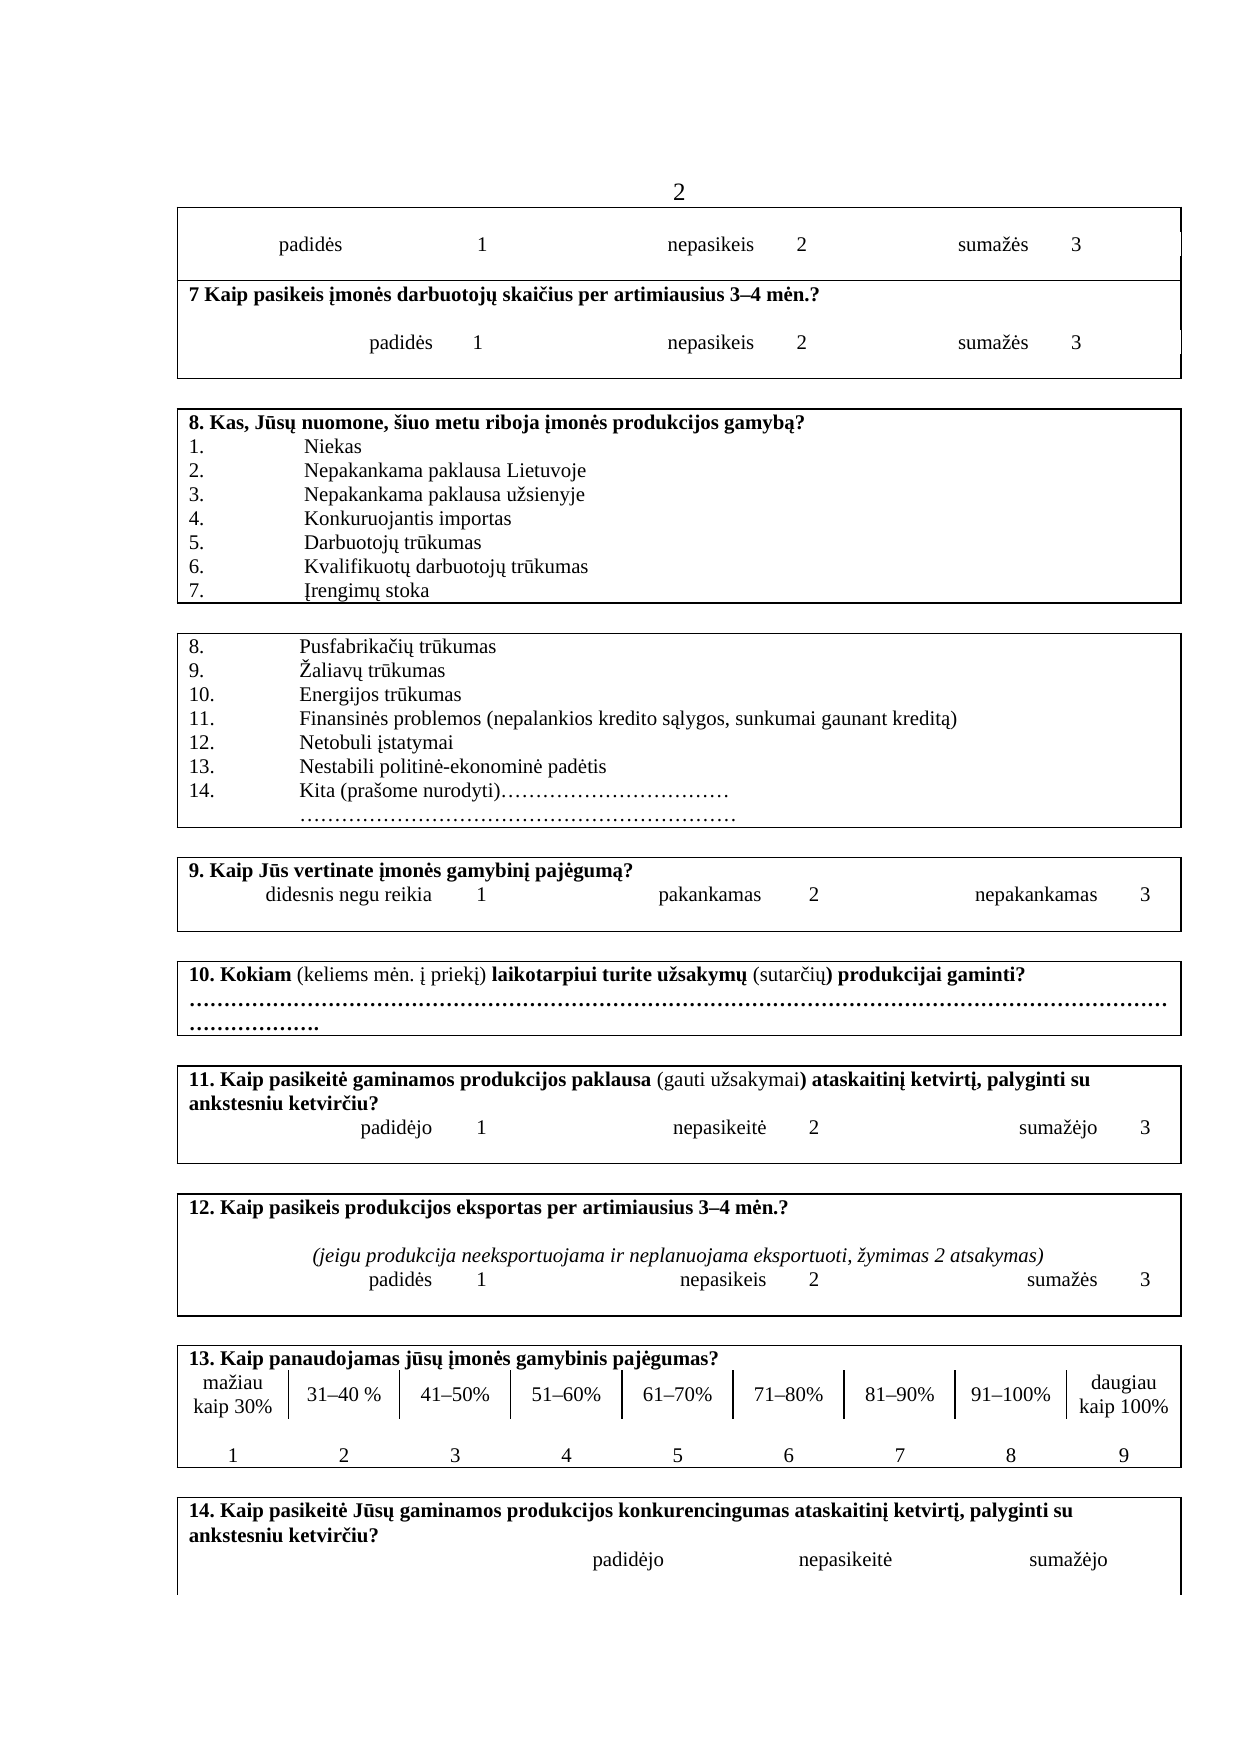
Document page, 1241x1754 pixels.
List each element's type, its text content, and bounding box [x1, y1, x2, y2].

table_cell 31–40 % [289, 1370, 399, 1418]
table_cell 5 [622, 1443, 733, 1467]
table_cell 1 [444, 232, 520, 256]
table_cell [178, 1571, 1180, 1595]
table_cell 2 [778, 1115, 850, 1139]
table_cell [178, 1291, 1180, 1315]
table_cell daugiau kaip 100% [1067, 1370, 1180, 1418]
table_cell [178, 1547, 521, 1571]
table_cell 3 [400, 1443, 511, 1467]
table_cell 10. [178, 682, 288, 706]
table_cell 71–80% [734, 1370, 843, 1418]
table_cell [1155, 256, 1180, 280]
table_cell 3 [1109, 883, 1180, 906]
table_cell Nepakankama paklausa Lietuvoje [293, 458, 1180, 482]
table_cell 1. [178, 434, 293, 458]
table_cell 6. [178, 554, 293, 578]
table_cell 1 [443, 1267, 519, 1291]
table_cell 2. [178, 458, 293, 482]
table_cell sumažėjo [850, 1115, 1109, 1139]
table_cell 4. [178, 506, 293, 530]
table_cell 2 [778, 883, 850, 906]
table_cell padidės [178, 330, 444, 354]
table_cell [178, 354, 1180, 378]
table_cell 4 [511, 1443, 622, 1467]
table_cell padidės [178, 1267, 443, 1291]
table_cell Konkuruojantis importas [293, 506, 1180, 530]
table_cell Darbuotojų trūkumas [293, 530, 1180, 554]
table_cell 1 [443, 1115, 519, 1139]
table_header 13. Kaip panaudojamas jūsų įmonės gamybinis pajėgumas? [178, 1346, 1180, 1370]
table_cell Nepakankama paklausa užsienyje [293, 482, 1180, 506]
table_cell 1 [443, 883, 519, 906]
table_cell 9 [1066, 1443, 1180, 1467]
table_cell 7 Kaip pasikeis įmonės darbuotojų skaičius per artimiausius 3–4 mėn.? [178, 281, 1180, 329]
table_cell 3 [1109, 1115, 1180, 1139]
table_cell Įrengimų stoka [293, 578, 1180, 602]
table_header 14. Kaip pasikeitė Jūsų gaminamos produkcijos konkurencingumas ataskaitinį ketvirtį, palyginti su ankstesniu ketvirčiu? [178, 1498, 1180, 1547]
table_cell 2 [778, 1267, 850, 1291]
table_cell 3. [178, 482, 293, 506]
table_cell [178, 256, 1155, 280]
table_header 11. Kaip pasikeitė gaminamos produkcijos paklausa (gauti užsakymai) ataskaitinį ketvirtį, palyginti su ankstesniu ketvirčiu? [178, 1067, 1180, 1114]
table_cell 6 [733, 1443, 844, 1467]
table_cell nepasikeis [511, 330, 765, 354]
table_cell Energijos trūkumas [288, 682, 1180, 706]
table_cell Niekas [293, 434, 1180, 458]
table_cell Kvalifikuotų darbuotojų trūkumas [293, 554, 1180, 578]
table_cell 8 [955, 1443, 1066, 1467]
table_cell [178, 208, 1180, 232]
table_header Pusfabrikačių trūkumas [288, 634, 1180, 658]
table_cell 3 [1040, 330, 1112, 354]
table_cell 91–100% [956, 1370, 1066, 1418]
table_cell nepakankamas [850, 883, 1109, 906]
table_cell 5. [178, 530, 293, 554]
table_header 8. [178, 634, 288, 658]
table_cell padidėjo [178, 1115, 443, 1139]
table_cell [178, 1139, 1180, 1163]
table_cell 9. [178, 658, 288, 682]
table_header 10. Kokiam (keliems mėn. į priekį) laikotarpiui turite užsakymų (sutarčių) produkcijai gaminti? ……………………………………………………………………………………………………………………………………………. [178, 962, 1180, 1034]
table_cell 2 [765, 330, 838, 354]
table_cell 7. [178, 578, 293, 602]
table_cell sumažės [838, 330, 1040, 354]
table_cell 2 [765, 232, 838, 256]
table_cell 7 [844, 1443, 955, 1467]
table_cell Netobuli įstatymai [288, 730, 1180, 754]
table_cell Finansinės problemos (nepalankios kredito sąlygos, sunkumai gaunant kreditą) [288, 706, 1180, 730]
table_cell [178, 906, 1180, 931]
table_cell Kita (prašome nurodyti)…………………………… ……………………………………………………… [288, 778, 1180, 826]
table_cell [1112, 232, 1181, 256]
table_cell pakankamas [519, 883, 778, 906]
table_cell 3 [1109, 1267, 1180, 1291]
table_cell padidės [178, 232, 444, 256]
table_cell 12. [178, 730, 288, 754]
table_header 9. Kaip Jūs vertinate įmonės gamybinį pajėgumą? [178, 858, 1180, 882]
table_cell mažiau kaip 30% [178, 1370, 288, 1418]
table_cell 81–90% [845, 1370, 954, 1418]
table_cell 41–50% [400, 1370, 510, 1418]
table_cell nepasikeis [519, 1267, 778, 1291]
table_header 12. Kaip pasikeis produkcijos eksportas per artimiausius 3–4 mėn.? (jeigu produkcija neeksportuojama ir neplanuojama eksportuoti, žymimas 2 atsakymas) [178, 1195, 1180, 1267]
table_cell [178, 1419, 1180, 1442]
table_cell 2 [288, 1443, 399, 1467]
table_cell didesnis negu reikia [178, 883, 443, 906]
table_cell [1112, 330, 1181, 354]
table_cell 3 [1040, 232, 1112, 256]
table_cell sumažės [838, 232, 1040, 256]
table_cell 61–70% [623, 1370, 732, 1418]
table_cell nepasikeis [520, 232, 765, 256]
table_cell 14. [178, 778, 288, 826]
table_cell sumažės [850, 1267, 1109, 1291]
table_cell 11. [178, 706, 288, 730]
table_cell sumažėjo [956, 1547, 1180, 1571]
table_cell 51–60% [511, 1370, 621, 1418]
table_cell 13. [178, 754, 288, 778]
table_cell 1 [178, 1443, 288, 1467]
table_cell Nestabili politinė-ekonominė padėtis [288, 754, 1180, 778]
table_cell padidėjo [521, 1547, 735, 1571]
table_cell nepasikeitė [519, 1115, 778, 1139]
table_cell Žaliavų trūkumas [288, 658, 1180, 682]
table_cell nepasikeitė [735, 1547, 956, 1571]
table_header 8. Kas, Jūsų nuomone, šiuo metu riboja įmonės produkcijos gamybą? [178, 410, 1180, 434]
table_cell 1 [444, 330, 511, 354]
